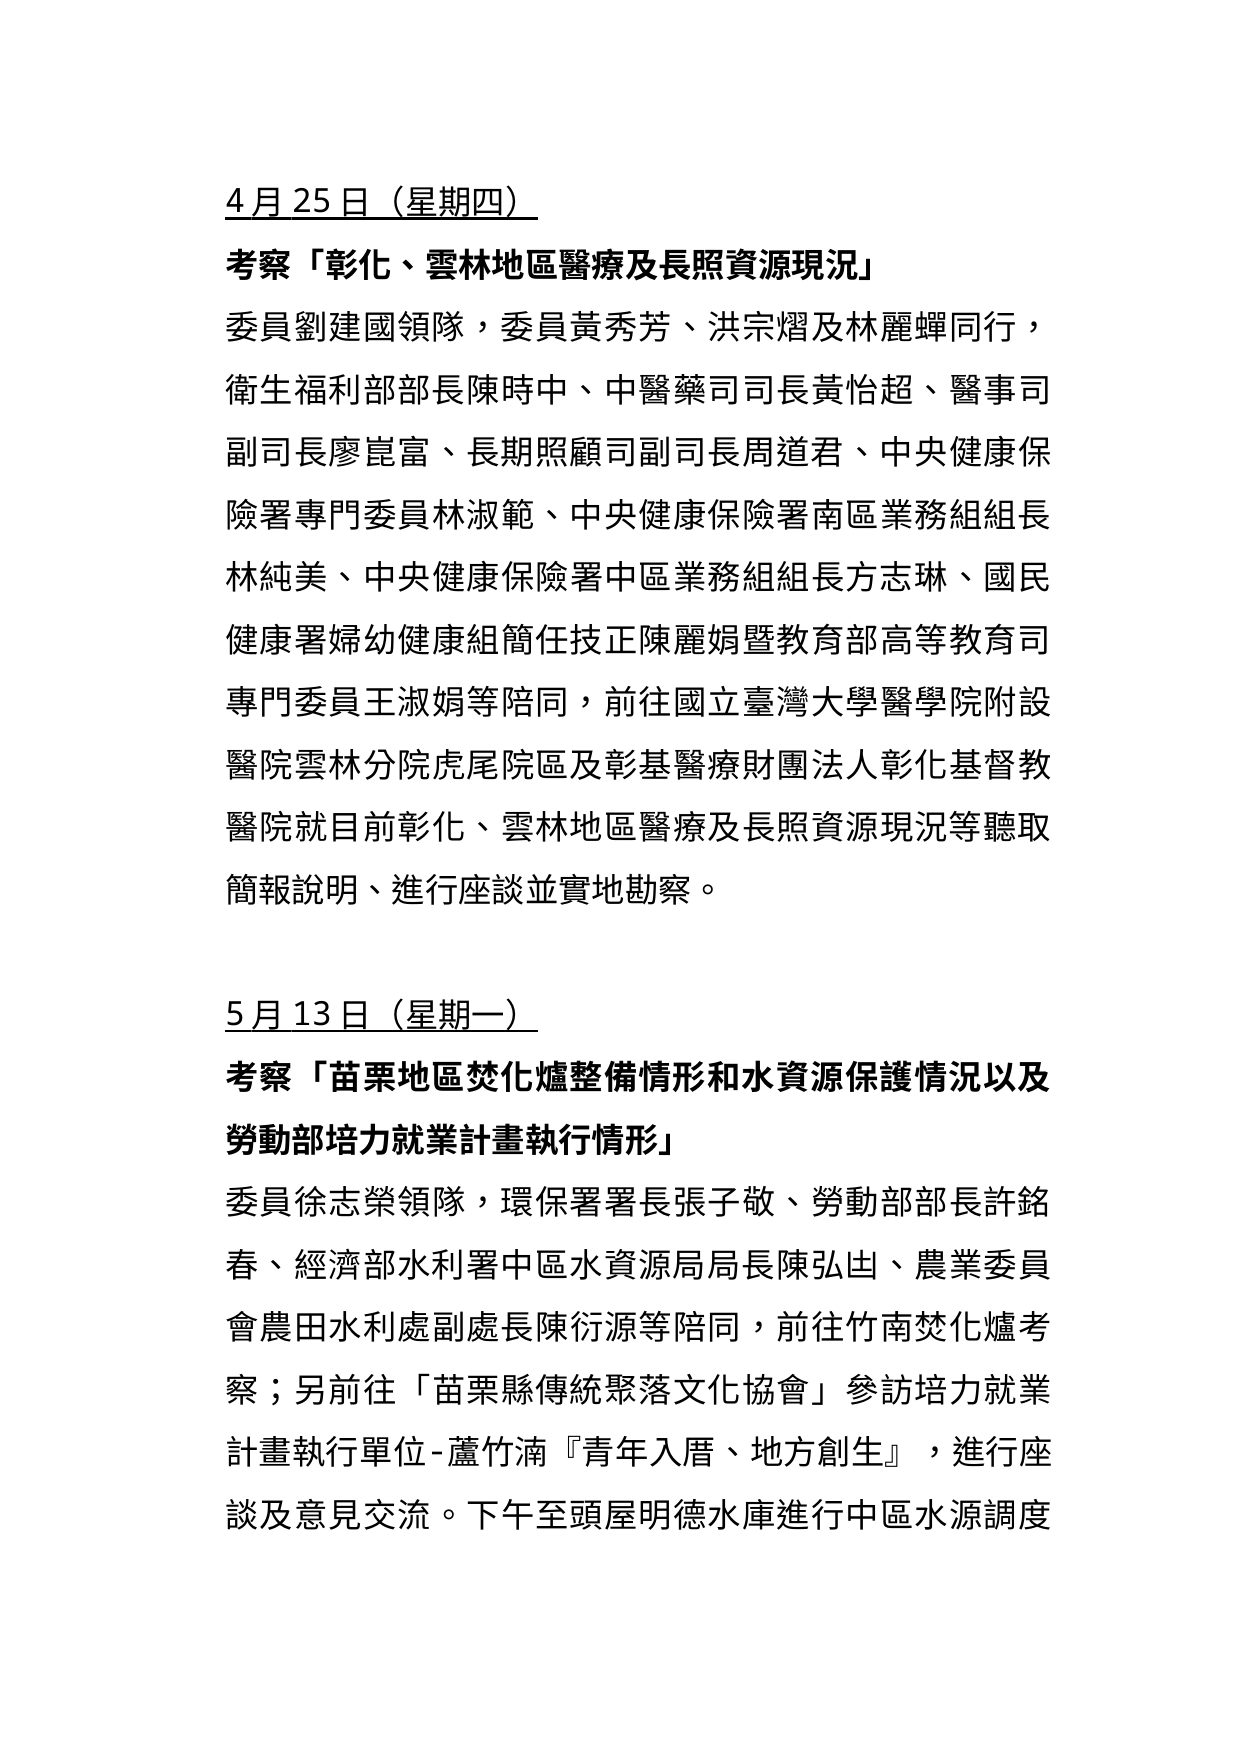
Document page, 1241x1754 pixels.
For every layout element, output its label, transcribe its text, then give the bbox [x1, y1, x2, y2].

text 考察「苗栗地區焚化爐整備情形和水資源保護情況以及勞動部培力就業計畫執行情形」 [225, 1033, 1053, 1158]
text 委員徐志榮領隊，環保署署長張子敬、勞動部部長許銘春、經濟部水利署中區水資源局局長陳弘凷、農業委員會農田水利處副處長陳衍源等陪同，前往竹南焚化爐考察；另前往「苗栗縣傳統聚落文化協會」參訪培力就業計畫執行單位-蘆竹湳『青年入厝、地方創生』，進行座談及意見交流。下午至頭屋明德水庫進行中區水源調度 [225, 1158, 1053, 1533]
text 5月13日（星期一） [225, 971, 1053, 1033]
text 考察「彰化、雲林地區醫療及長照資源現況」 [225, 221, 1053, 283]
text 4月25日（星期四） [225, 158, 1053, 221]
text 委員劉建國領隊，委員黃秀芳、洪宗熠及林麗蟬同行，衛生福利部部長陳時中、中醫藥司司長黃怡超、醫事司副司長廖崑富、長期照顧司副司長周道君、中央健康保險署專門委員林淑範、中央健康保險署南區業務組組長林純美、中央健康保險署中區業務組組長方志琳、國民健康署婦幼健康組簡任技正陳麗娟暨教育部高等教育司專門委員王淑娟等陪同，前往國立臺灣大學醫學院附設醫院雲林分院虎尾院區及彰基醫療財團法人彰化基督教醫院就目前彰化、雲林地區醫療及長照資源現況等聽取簡報說明、進行座談並實地勘察。 [225, 283, 1053, 908]
